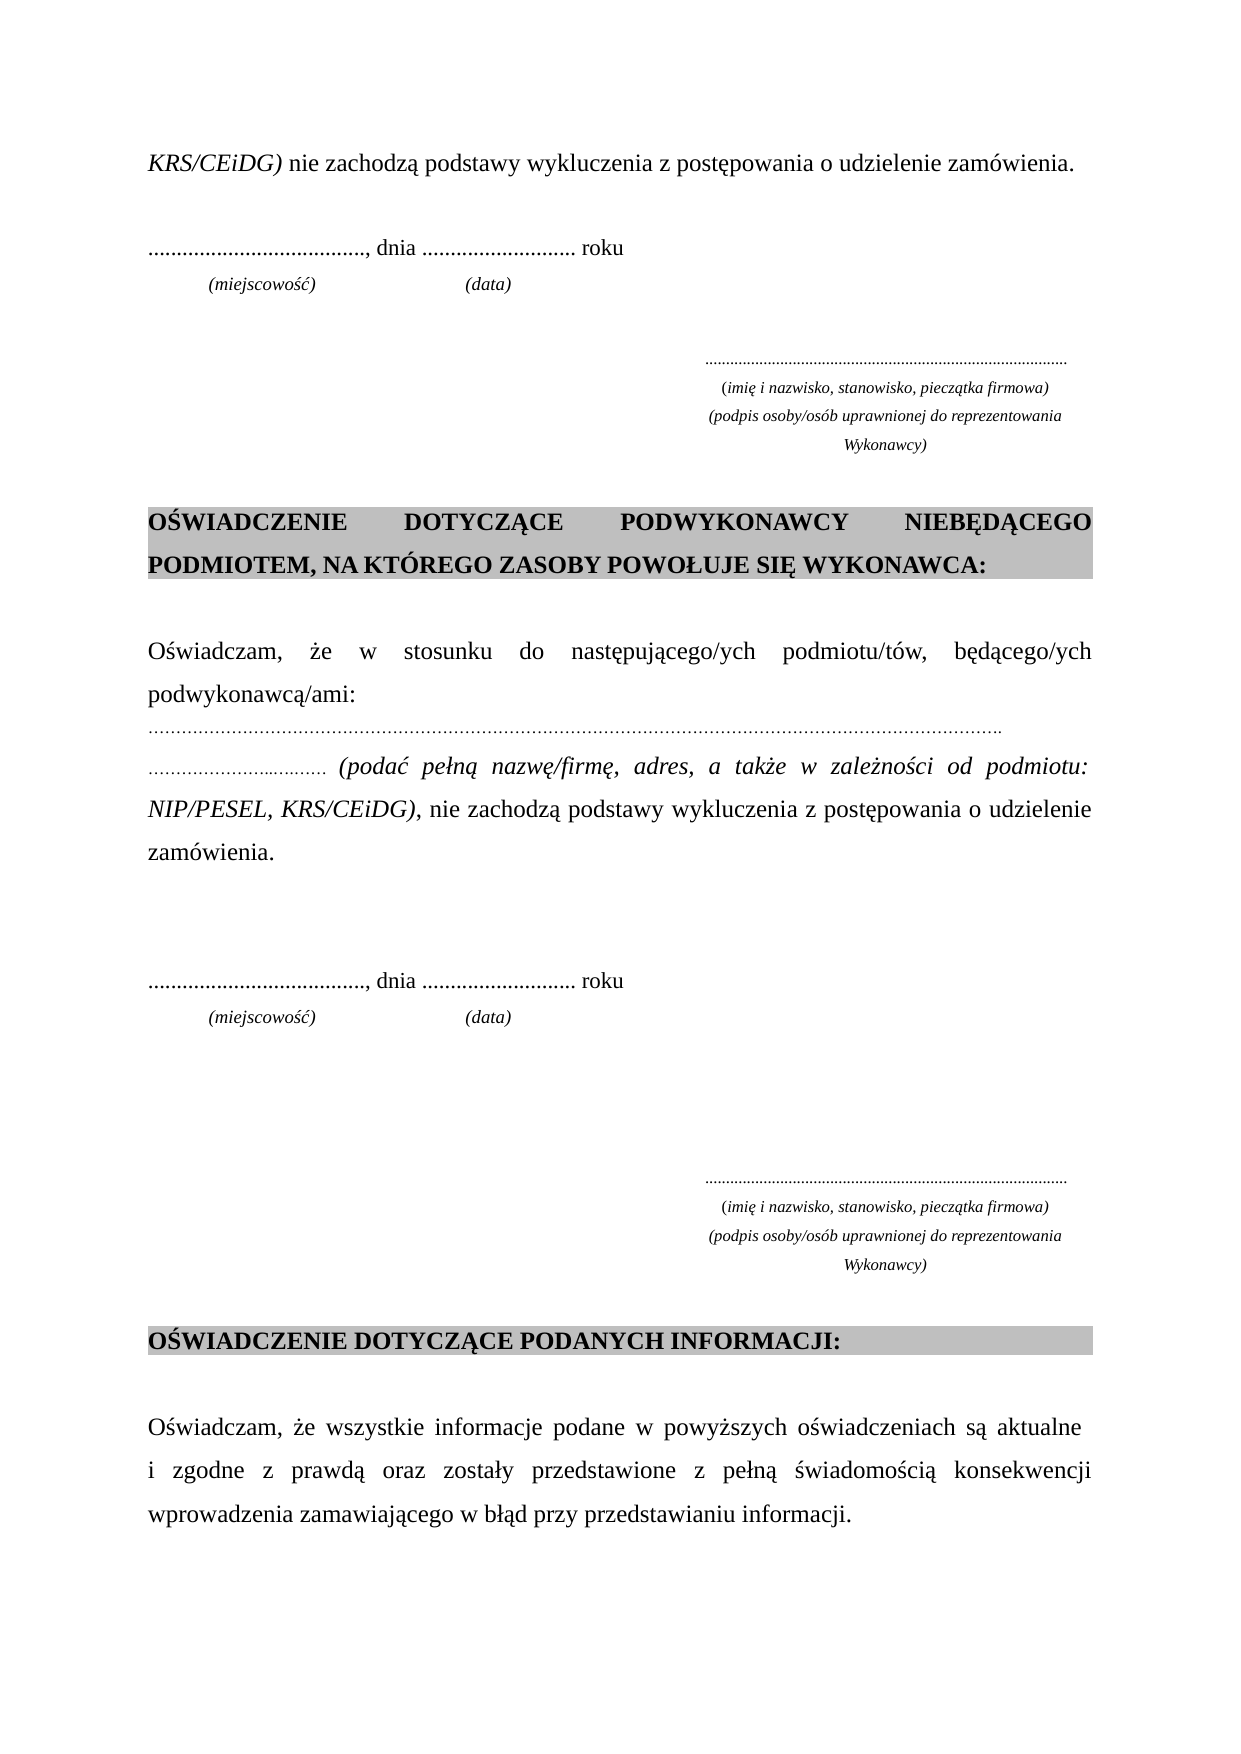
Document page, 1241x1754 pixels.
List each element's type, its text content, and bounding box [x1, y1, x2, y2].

text Oświadczam, że w stosunku do następującego/ych podmiotu/tów, będącego/ych podwykonawcą/ami: ……………………………………………………………………………………………………………………………………….…………………..….…… (podać pełną nazwę/firmę, adres, a także w zależności od podmiotu: NIP/PESEL, KRS/CEiDG), nie zachodzą podstawy wykluczenia z postępowania o udzielenie zamówienia. [148, 636, 1093, 866]
text ......................................, dnia ........................... roku [148, 234, 1093, 260]
text (podpis osoby/osób uprawnionej do reprezentowania Wykonawcy) [679, 406, 1093, 454]
text ....................................................................................... [148, 349, 1093, 368]
text ......................................, dnia ........................... roku [148, 967, 1093, 993]
text OŚWIADCZENIE DOTYCZĄCE PODWYKONAWCY NIEBĘDĄCEGO PODMIOTEM, NA KTÓREGO ZASOBY POWOŁUJE SIĘ WYKONAWCA: [148, 507, 1093, 579]
text (miejscowość) (data) [148, 1006, 1093, 1028]
text (miejscowość) (data) [148, 273, 1093, 295]
text KRS/CEiDG) nie zachodzą podstawy wykluczenia z postępowania o udzielenie zamówienia. [148, 148, 1093, 176]
text OŚWIADCZENIE DOTYCZĄCE PODANYCH INFORMACJI: [148, 1326, 1093, 1355]
text (imię i nazwisko, stanowisko, pieczątka firmowa) [148, 377, 1093, 397]
text Oświadczam, że wszystkie informacje podane w powyższych oświadczeniach są aktualne i zgodne z prawdą oraz zostały przedstawione z pełną świadomością konsekwencji wprowadzenia zamawiającego w błąd przy przedstawianiu informacji. [148, 1412, 1093, 1527]
text (podpis osoby/osób uprawnionej do reprezentowania Wykonawcy) [679, 1226, 1093, 1273]
text ....................................................................................... [148, 1168, 1093, 1187]
text (imię i nazwisko, stanowisko, pieczątka firmowa) [148, 1197, 1093, 1216]
